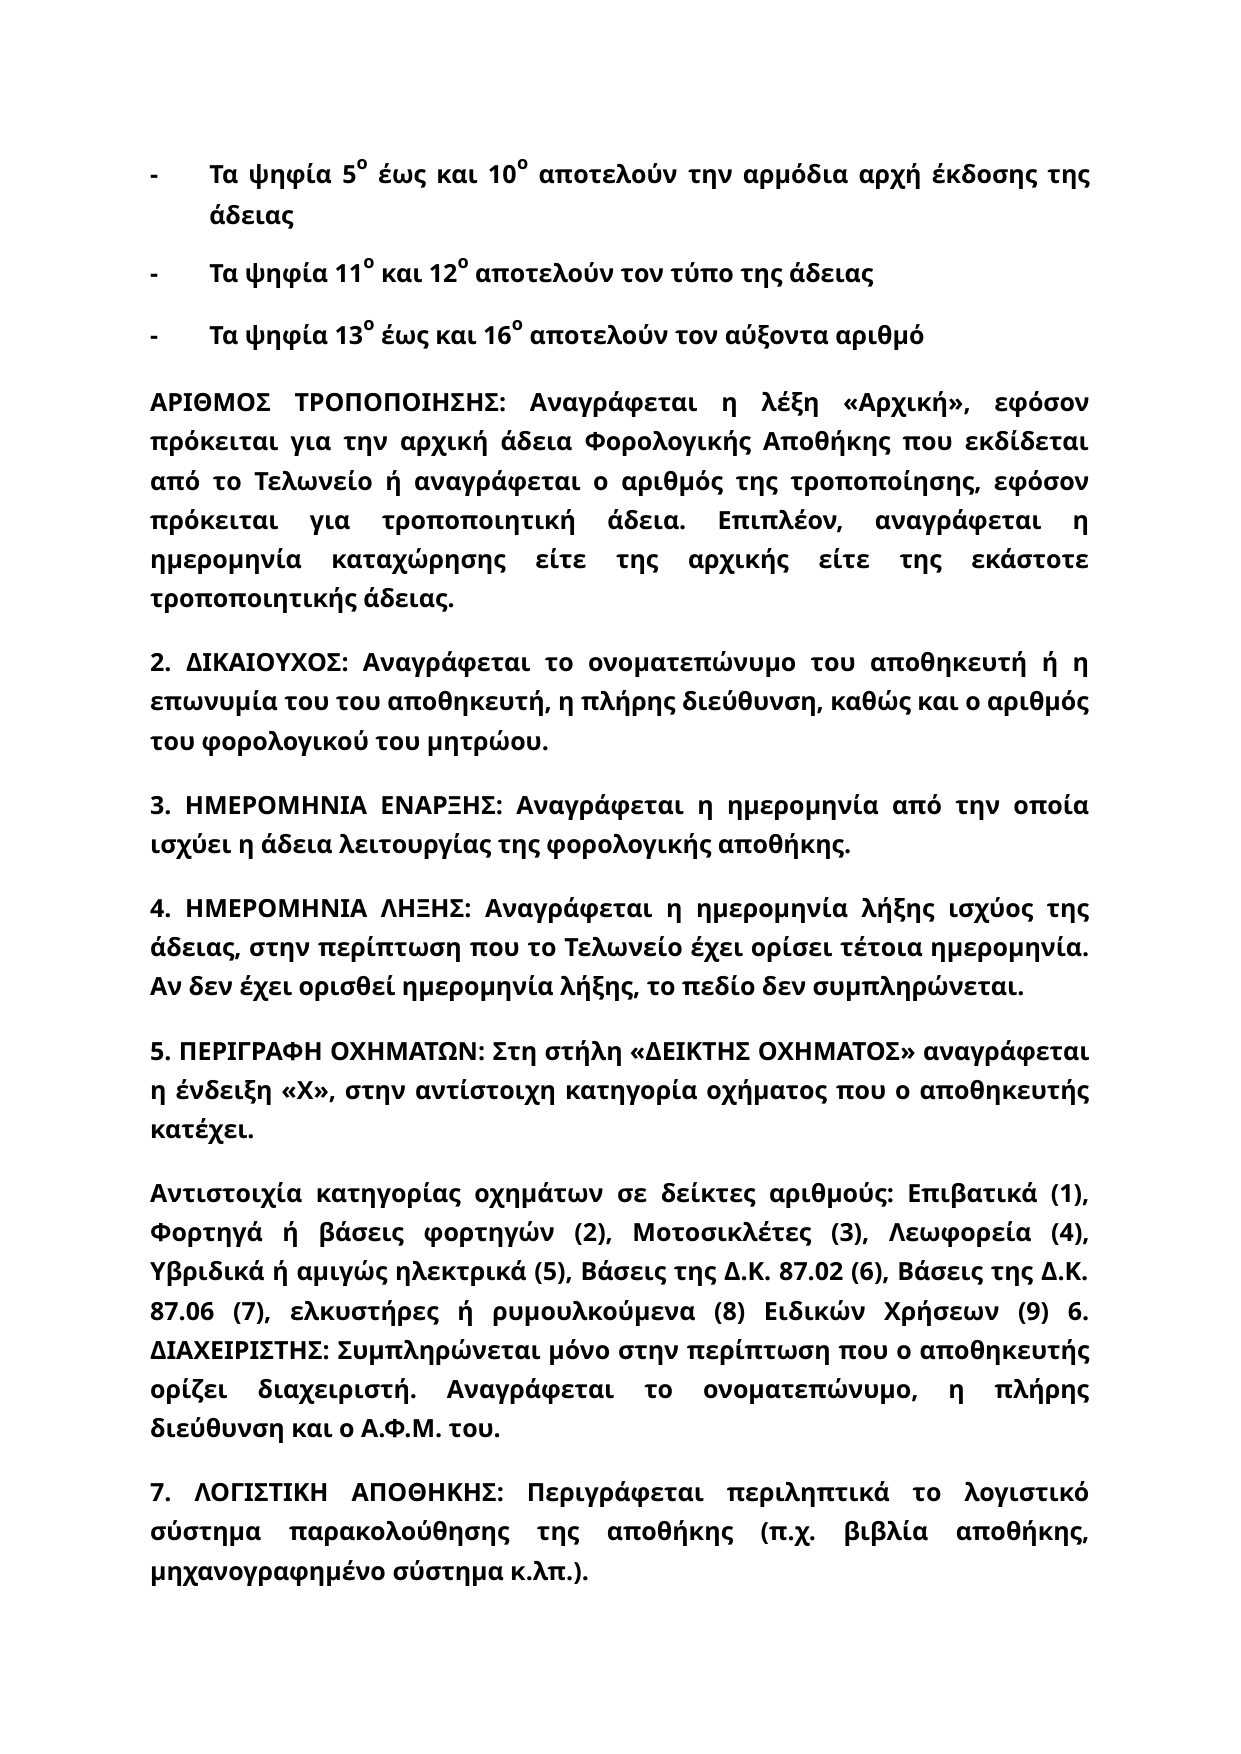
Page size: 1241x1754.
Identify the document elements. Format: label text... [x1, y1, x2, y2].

text 2. ΔΙΚΑΙΟΥΧΟΣ: Αναγράφεται το ονοματεπώνυμο του αποθηκευτή ή η επωνυμία του του αποθηκευτή, η πλήρης διεύθυνση, καθώς και ο αριθμός του φορολογικού του μητρώου. [150, 645, 1090, 757]
list - Τα ψηφία 13ο έως και 16ο αποτελούν τον αύξοντα αριθμό [150, 311, 1090, 353]
list - Τα ψηφία 11ο και 12ο αποτελούν τον τύπο της άδειας [150, 249, 1090, 292]
text 4. ΗΜΕΡΟΜΗΝΙΑ ΛΗΞΗΣ: Αναγράφεται η ημερομηνία λήξης ισχύος της άδειας, στην περίπτωση που το Τελωνείο έχει ορίσει τέτοια ημερομηνία. Αν δεν έχει ορισθεί ημερομηνία λήξης, το πεδίο δεν συμπληρώνεται. [150, 891, 1090, 1003]
list - Τα ψηφία 5ο έως και 10ο αποτελούν την αρμόδια αρχή έκδοσης της άδειας [150, 150, 1090, 232]
text ΑΡΙΘΜΟΣ ΤΡΟΠΟΠΟΙΗΣΗΣ: Αναγράφεται η λέξη «Αρχική», εφόσον πρόκειται για την αρχική άδεια Φορολογικής Αποθήκης που εκδίδεται από το Τελωνείο ή αναγράφεται ο αριθμός της τροποποίησης, εφόσον πρόκειται για τροποποιητική άδεια. Επιπλέον, αναγράφεται η ημερομηνία καταχώρησης είτε της αρχικής είτε της εκάστοτε τροποποιητικής άδειας. [150, 385, 1090, 615]
text 3. ΗΜΕΡΟΜΗΝΙΑ ΕΝΑΡΞΗΣ: Αναγράφεται η ημερομηνία από την οποία ισχύει η άδεια λειτουργίας της φορολογικής αποθήκης. [150, 787, 1090, 861]
text 7. ΛΟΓΙΣΤΙΚΗ ΑΠΟΘΗΚΗΣ: Περιγράφεται περιληπτικά το λογιστικό σύστημα παρακολούθησης της αποθήκης (π.χ. βιβλία αποθήκης, μηχανογραφημένο σύστημα κ.λπ.). [150, 1475, 1090, 1587]
text Αντιστοιχία κατηγορίας οχημάτων σε δείκτες αριθμούς: Επιβατικά (1), Φορτηγά ή βάσεις φορτηγών (2), Μοτοσικλέτες (3), Λεωφορεία (4), Υβριδικά ή αμιγώς ηλεκτρικά (5), Βάσεις της Δ.Κ. 87.02 (6), Βάσεις της Δ.Κ. 87.06 (7), ελκυστήρες ή ρυμουλκούμενα (8) Ειδικών Χρήσεων (9) 6. ΔΙΑΧΕΙΡΙΣΤΗΣ: Συμπληρώνεται μόνο στην περίπτωση που ο αποθηκευτής ορίζει διαχειριστή. Αναγράφεται το ονοματεπώνυμο, η πλήρης διεύθυνση και ο Α.Φ.Μ. του. [150, 1176, 1090, 1445]
text 5. ΠΕΡΙΓΡΑΦΗ ΟΧΗΜΑΤΩΝ: Στη στήλη «ΔΕΙΚΤΗΣ ΟΧΗΜΑΤΟΣ» αναγράφεται η ένδειξη «Χ», στην αντίστοιχη κατηγορία οχήματος που ο αποθηκευτής κατέχει. [150, 1033, 1090, 1146]
